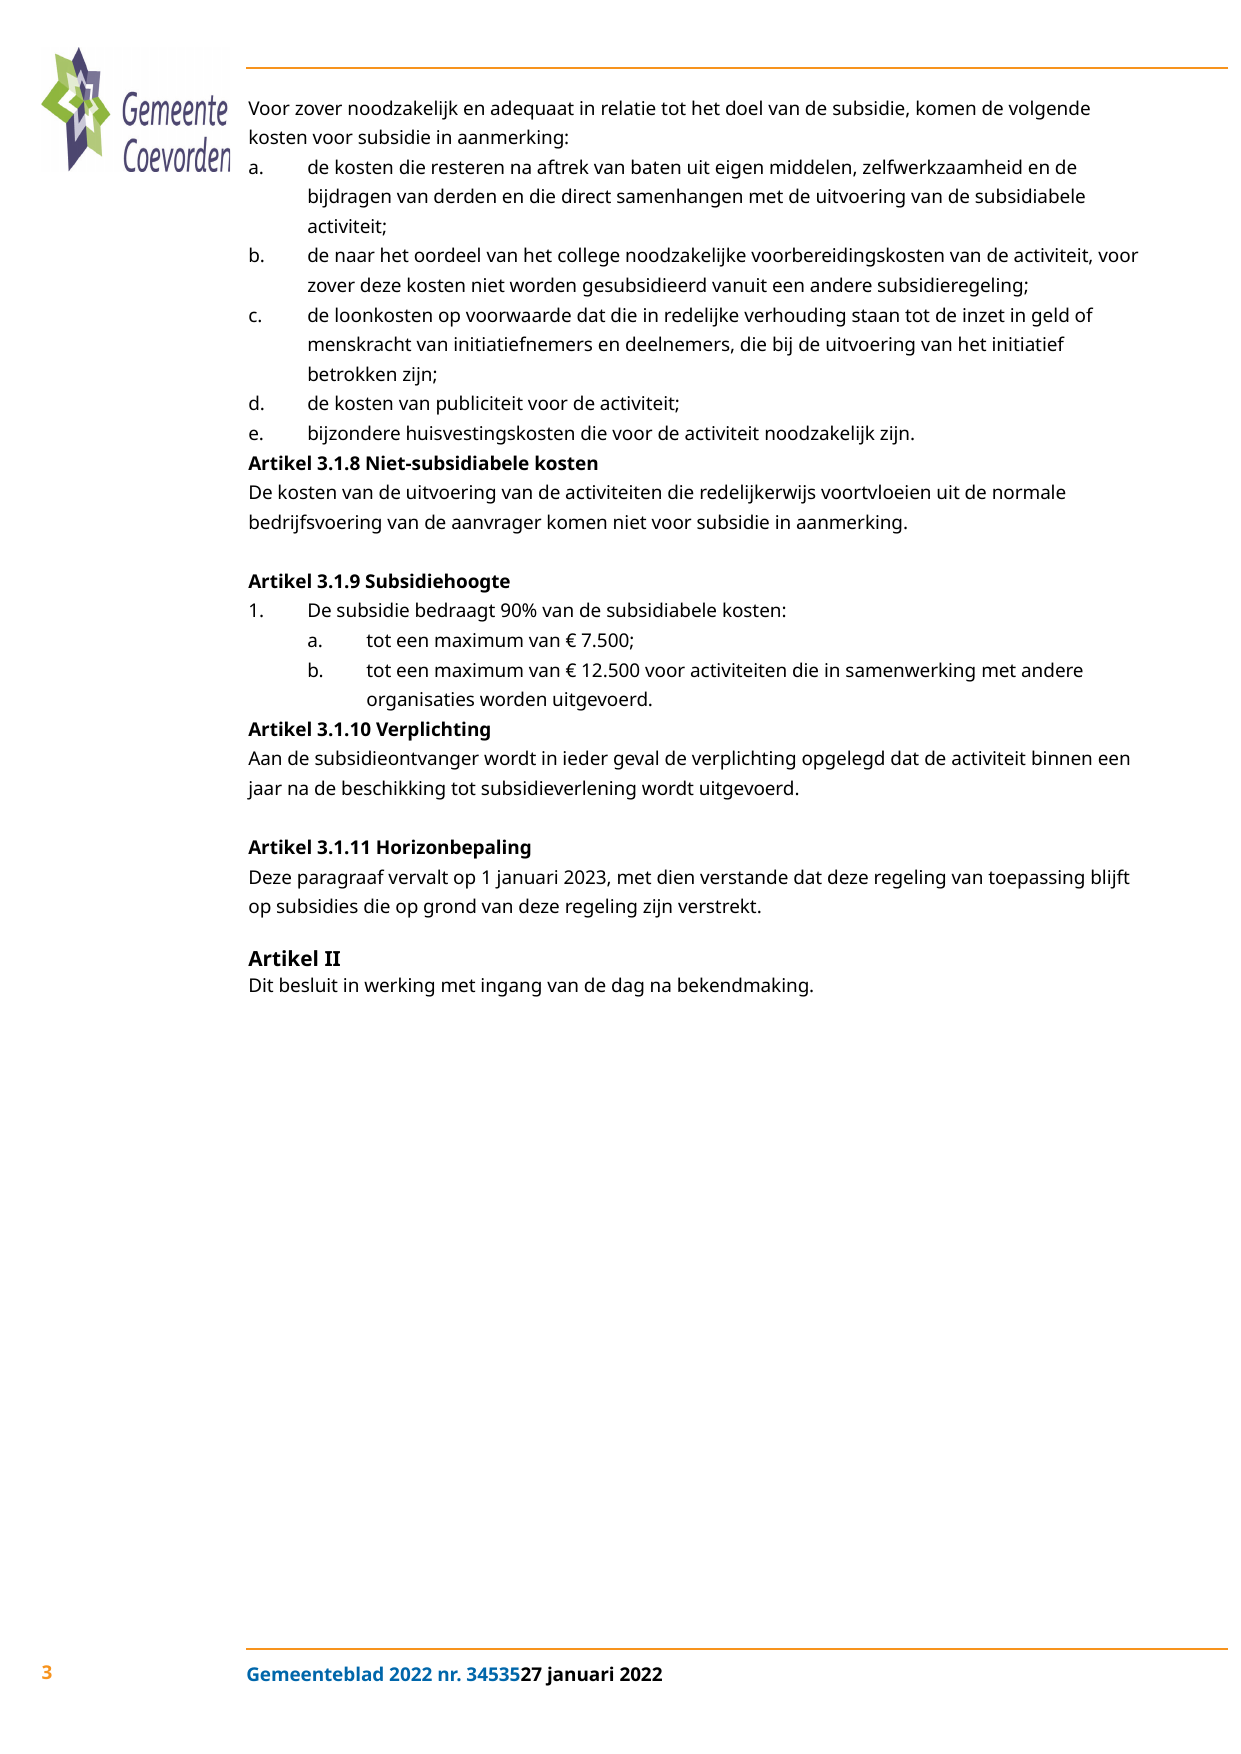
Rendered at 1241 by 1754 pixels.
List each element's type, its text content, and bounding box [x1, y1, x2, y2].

text Voor zover noodzakelijk en adequaat in relatie tot het doel van de subsidie, komen de volgende kosten voor subsidie in aanmerking: [248, 95, 1152, 150]
text Deze paragraaf vervalt op 1 januari 2023, met dien verstande dat deze regeling van toepassing blijft op subsidies die op grond van deze regeling zijn verstrekt. [248, 864, 1152, 919]
list de loonkosten op voorwaarde dat die in redelijke verhouding staan tot de inzet in geld of menskracht van initiatiefnemers en deelnemers, die bij de uitvoering van het initiatief betrokken zijn; [248, 302, 1152, 387]
list bijzondere huisvestingskosten die voor de activiteit noodzakelijk zijn. [248, 420, 1152, 446]
text Artikel II [248, 944, 1152, 972]
text De kosten van de uitvoering van de activiteiten die redelijkerwijs voortvloeien uit de normale bedrijfsvoering van de aanvrager komen niet voor subsidie in aanmerking. [248, 479, 1152, 535]
text Artikel 3.1.9 Subsidiehoogte [248, 568, 1152, 594]
list de naar het oordeel van het college noodzakelijke voorbereidingskosten van de activiteit, voor zover deze kosten niet worden gesubsidieerd vanuit een andere subsidieregeling; [248, 243, 1152, 298]
list tot een maximum van € 12.500 voor activiteiten die in samenwerking met andere organisaties worden uitgevoerd. [307, 657, 1152, 712]
list de kosten die resteren na aftrek van baten uit eigen middelen, zelfwerkzaamheid en de bijdragen van derden en die direct samenhangen met de uitvoering van de subsidiabele activiteit; [248, 154, 1152, 239]
text Aan de subsidieontvanger wordt in ieder geval de verplichting opgelegd dat de activiteit binnen een jaar na de beschikking tot subsidieverlening wordt uitgevoerd. [248, 746, 1152, 801]
text Artikel 3.1.8 Niet-subsidiabele kosten [248, 450, 1152, 476]
list De subsidie bedraagt 90% van de subsidiabele kosten: [248, 598, 1152, 623]
picture [41, 47, 231, 172]
list de kosten van publiciteit voor de activiteit; [248, 391, 1152, 416]
text Artikel 3.1.10 Verplichting [248, 716, 1152, 742]
text Artikel 3.1.11 Horizonbepaling [248, 834, 1152, 860]
list tot een maximum van € 7.500; [307, 627, 1152, 653]
text Dit besluit in werking met ingang van de dag na bekendmaking. [248, 972, 1152, 998]
